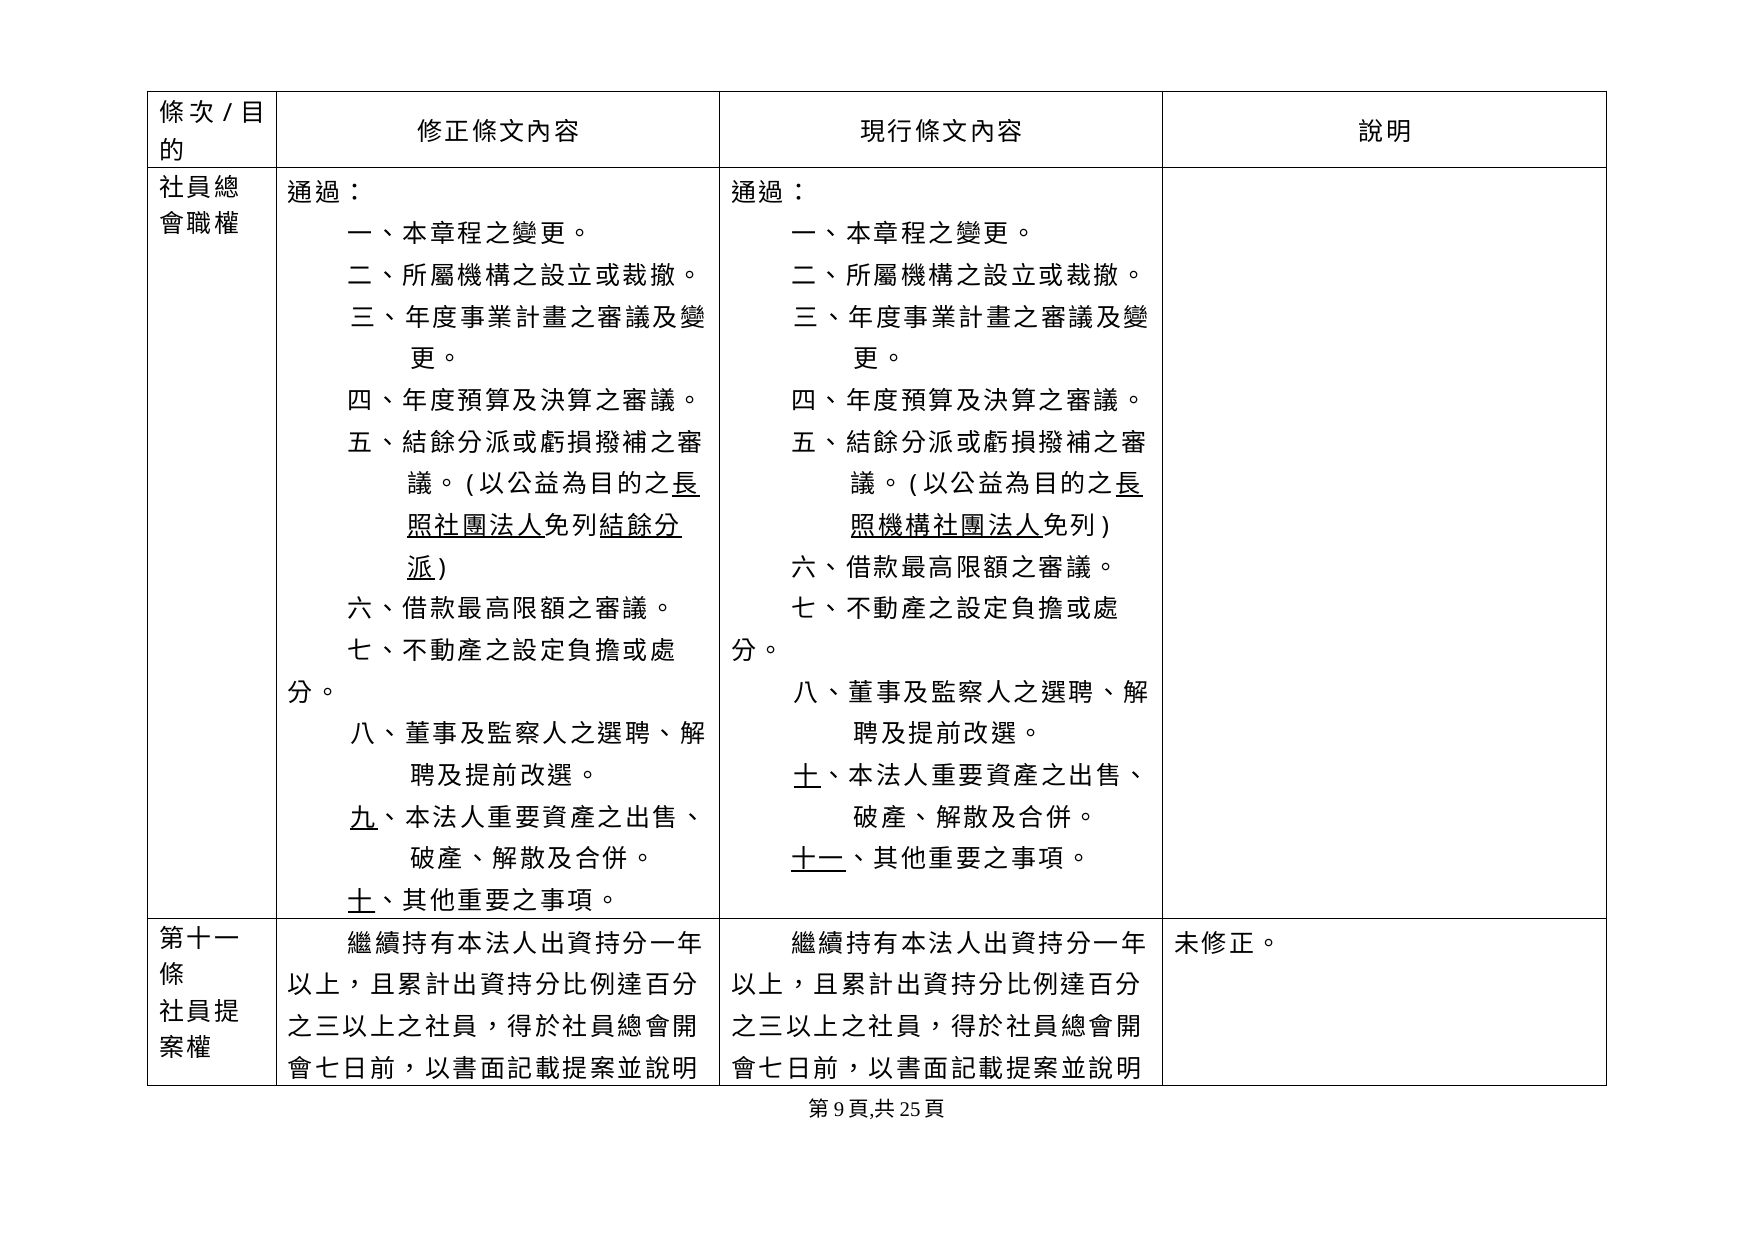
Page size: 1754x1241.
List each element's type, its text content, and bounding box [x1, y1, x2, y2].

table_header 修正條文內容 [277, 92, 719, 167]
table_cell 繼續持有本法人出資持分一年以上，且累計出資持分比例達百分之三以上之社員，得於社員總會開會七日前，以書面記載提案並說明 [720, 919, 1162, 1085]
table_cell [1163, 168, 1606, 918]
table_cell 社員總會職權 [148, 168, 276, 918]
table_cell 第十一條 社員提案權 [148, 919, 276, 1085]
table_cell 通過： 一、本章程之變更。 二、所屬機構之設立或裁撤。 三、年度事業計畫之審議及變更。 四、年度預算及決算之審議。 五、結餘分派或虧損撥補之審議。(以公益為目的之長照社團法人免列結餘分派) 六、借款最高限額之審議。 七、不動產之設定負擔或處分。 八、董事及監察人之選聘、解聘及提前改選。 九、本法人重要資產之出售、破產、解散及合併。 十、其他重要之事項。 [277, 168, 719, 918]
table_cell 通過： 一、本章程之變更。 二、所屬機構之設立或裁撤。 三、年度事業計畫之審議及變更。 四、年度預算及決算之審議。 五、結餘分派或虧損撥補之審議。(以公益為目的之長照機構社團法人免列) 六、借款最高限額之審議。 七、不動產之設定負擔或處分。 八、董事及監察人之選聘、解聘及提前改選。 十、本法人重要資產之出售、破產、解散及合併。 十一、其他重要之事項。 [720, 168, 1162, 918]
table_header 說明 [1163, 92, 1606, 167]
table_cell 未修正。 [1163, 919, 1606, 1085]
table_header 現行條文內容 [720, 92, 1162, 167]
table_cell 繼續持有本法人出資持分一年以上，且累計出資持分比例達百分之三以上之社員，得於社員總會開會七日前，以書面記載提案並說明 [277, 919, 719, 1085]
table_header 條次/目的 [148, 92, 276, 167]
